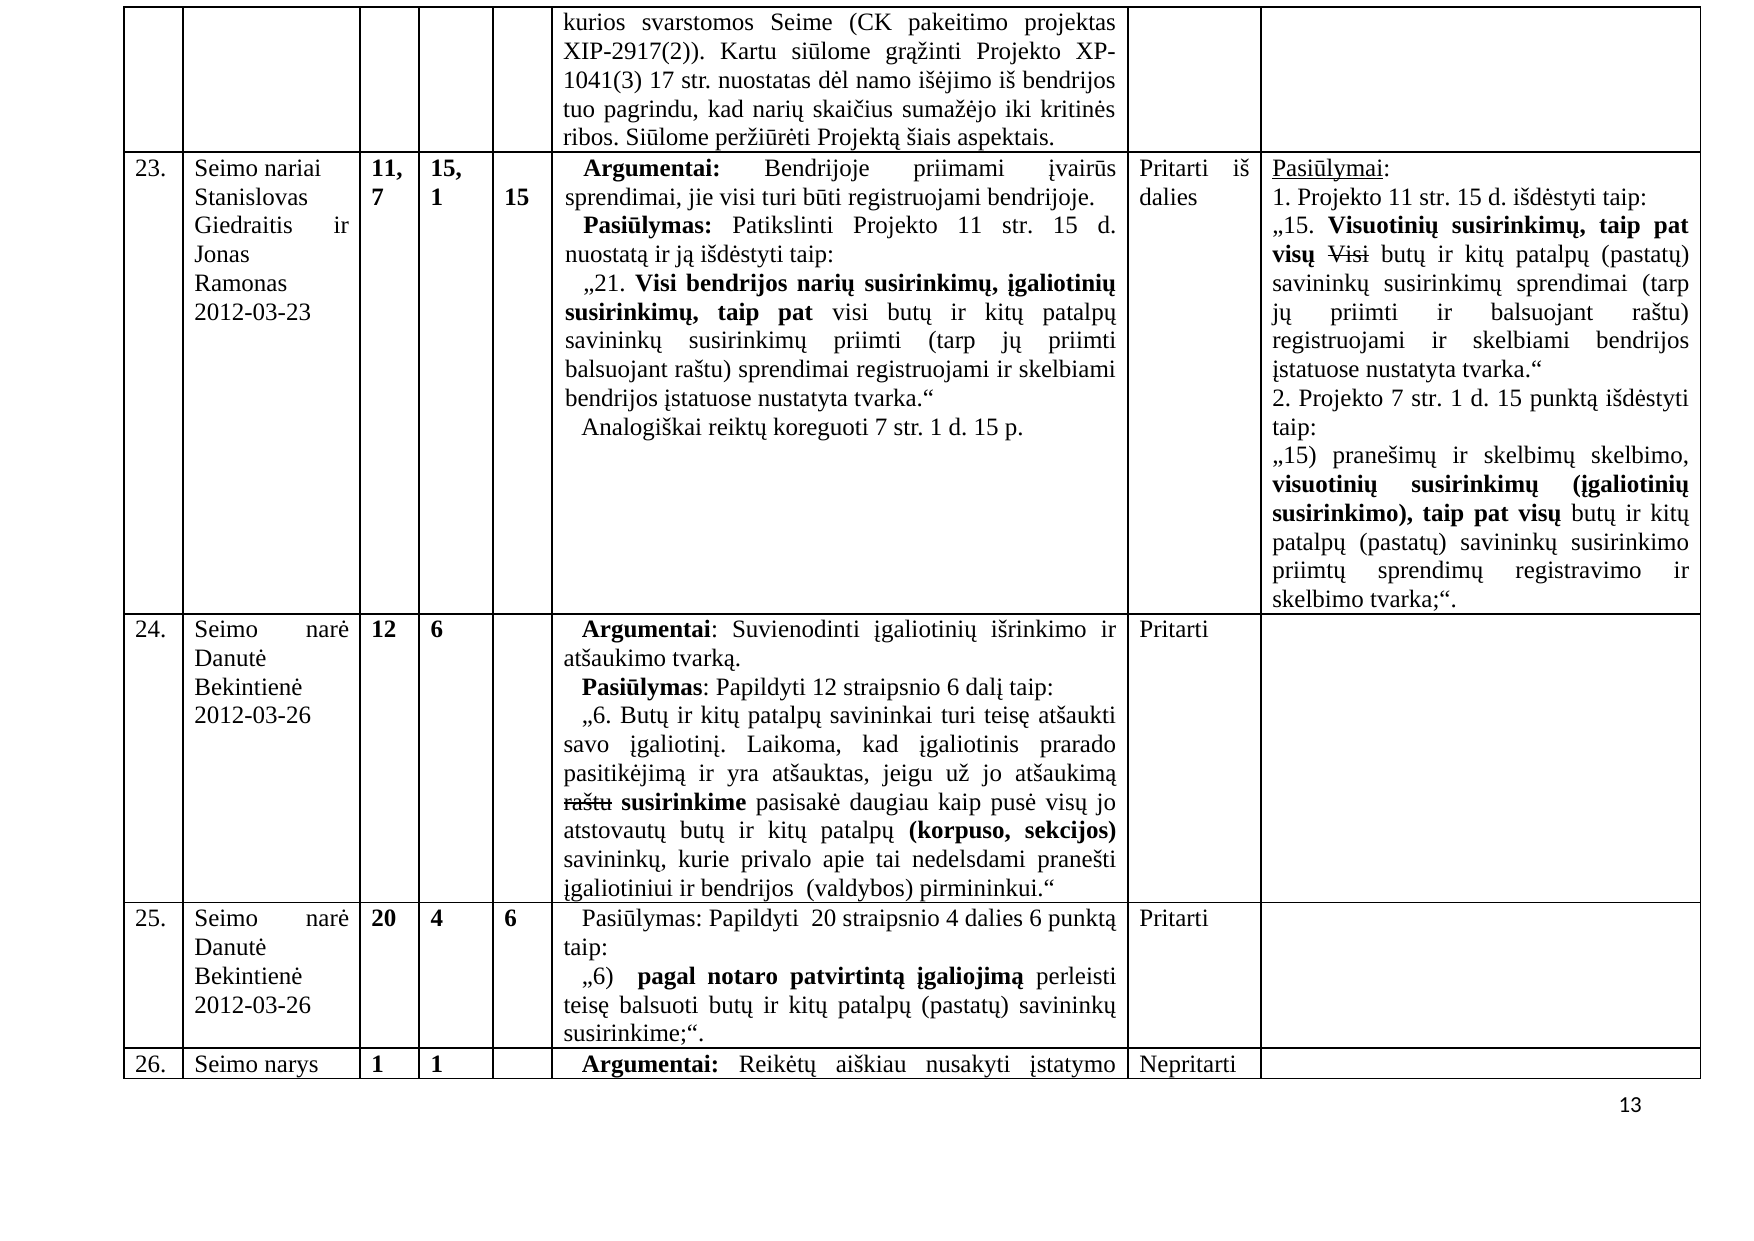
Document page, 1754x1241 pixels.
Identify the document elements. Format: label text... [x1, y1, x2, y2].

table_cell [125, 8, 182, 151]
table_cell [1262, 615, 1700, 902]
table_cell Pasiūlymai: 1. Projekto 11 str. 15 d. išdėstyti taip: „15. Visuotinių susirinkimų, taip pat visų Visi butų ir kitų patalpų (pastatų) savininkų susirinkimų sprendimai (tarp jų priimti ir balsuojant raštu) registruojami ir skelbiami bendrijos įstatuose nustatyta tvarka.“ 2. Projekto 7 str. 1 d. 15 punktą išdėstyti taip: „15) pranešimų ir skelbimų skelbimo, visuotinių susirinkimų (įgaliotinių susirinkimo), taip pat visų butų ir kitų patalpų (pastatų) savininkų susirinkimo priimtų sprendimų registravimo ir skelbimo tvarka;“. [1262, 153, 1700, 613]
table_cell Pasiūlymas: Papildyti 20 straipsnio 4 dalies 6 punktą taip: „6) pagal notaro patvirtintą įgaliojimą perleisti teisę balsuoti butų ir kitų patalpų (pastatų) savininkų susirinkime;“. [553, 903, 1127, 1047]
table_cell Seimo nariai Stanislovas Giedraitis ir Jonas Ramonas 2012-03-23 [184, 153, 359, 613]
table_cell 24. [125, 615, 182, 902]
table_cell Nepritarti [1129, 1049, 1260, 1077]
table_cell 4 [420, 903, 492, 1047]
table_cell Pritarti [1129, 903, 1260, 1047]
table_cell [1262, 1049, 1700, 1077]
table_cell Pritarti [1129, 615, 1260, 902]
table_cell [494, 1049, 551, 1077]
table_cell 26. [125, 1049, 182, 1077]
table_cell 15 [494, 153, 551, 613]
table_cell Seimo narė Danutė Bekintienė 2012-03-26 [184, 903, 359, 1047]
table_cell [361, 8, 418, 151]
table_cell [1262, 903, 1700, 1047]
table_cell [494, 615, 551, 902]
table_cell 6 [494, 903, 551, 1047]
table_cell 1 [361, 1049, 418, 1077]
table_cell 12 [361, 615, 418, 902]
table_cell 11, 7 [361, 153, 418, 613]
table_cell Argumentai: Reikėtų aiškiau nusakyti įstatymo [553, 1049, 1127, 1077]
table_cell 20 [361, 903, 418, 1047]
table_cell 6 [420, 615, 492, 902]
table_cell [494, 8, 551, 151]
table_cell Seimo narė Danutė Bekintienė 2012-03-26 [184, 615, 359, 902]
table_cell [1129, 8, 1260, 151]
table_cell 23. [125, 153, 182, 613]
table_cell Argumentai: Bendrijoje priimami įvairūs sprendimai, jie visi turi būti registruojami bendrijoje. Pasiūlymas: Patikslinti Projekto 11 str. 15 d. nuostatą ir ją išdėstyti taip: „21. Visi bendrijos narių susirinkimų, įgaliotinių susirinkimų, taip pat visi butų ir kitų patalpų savininkų susirinkimų priimti (tarp jų priimti balsuojant raštu) sprendimai registruojami ir skelbiami bendrijos įstatuose nustatyta tvarka.“ Analogiškai reiktų koreguoti 7 str. 1 d. 15 p. [553, 153, 1127, 613]
table_cell [1262, 8, 1700, 151]
table_cell 15, 1 [420, 153, 492, 613]
table_cell kurios svarstomos Seime (CK pakeitimo projektas XIP-2917(2)). Kartu siūlome grąžinti Projekto XP-1041(3) 17 str. nuostatas dėl namo išėjimo iš bendrijos tuo pagrindu, kad narių skaičius sumažėjo iki kritinės ribos. Siūlome peržiūrėti Projektą šiais aspektais. [553, 8, 1127, 151]
table_cell Pritarti iš dalies [1129, 153, 1260, 613]
table_cell 1 [420, 1049, 492, 1077]
table_cell Seimo narys [184, 1049, 359, 1077]
table_cell [184, 8, 359, 151]
table_cell Argumentai: Suvienodinti įgaliotinių išrinkimo ir atšaukimo tvarką. Pasiūlymas: Papildyti 12 straipsnio 6 dalį taip: „6. Butų ir kitų patalpų savininkai turi teisę atšaukti savo įgaliotinį. Laikoma, kad įgaliotinis prarado pasitikėjimą ir yra atšauktas, jeigu už jo atšaukimą raštu susirinkime pasisakė daugiau kaip pusė visų jo atstovautų butų ir kitų patalpų (korpuso, sekcijos) savininkų, kurie privalo apie tai nedelsdami pranešti įgaliotiniui ir bendrijos (valdybos) pirmininkui.“ [553, 615, 1127, 902]
table_cell 25. [125, 903, 182, 1047]
table_cell [420, 8, 492, 151]
